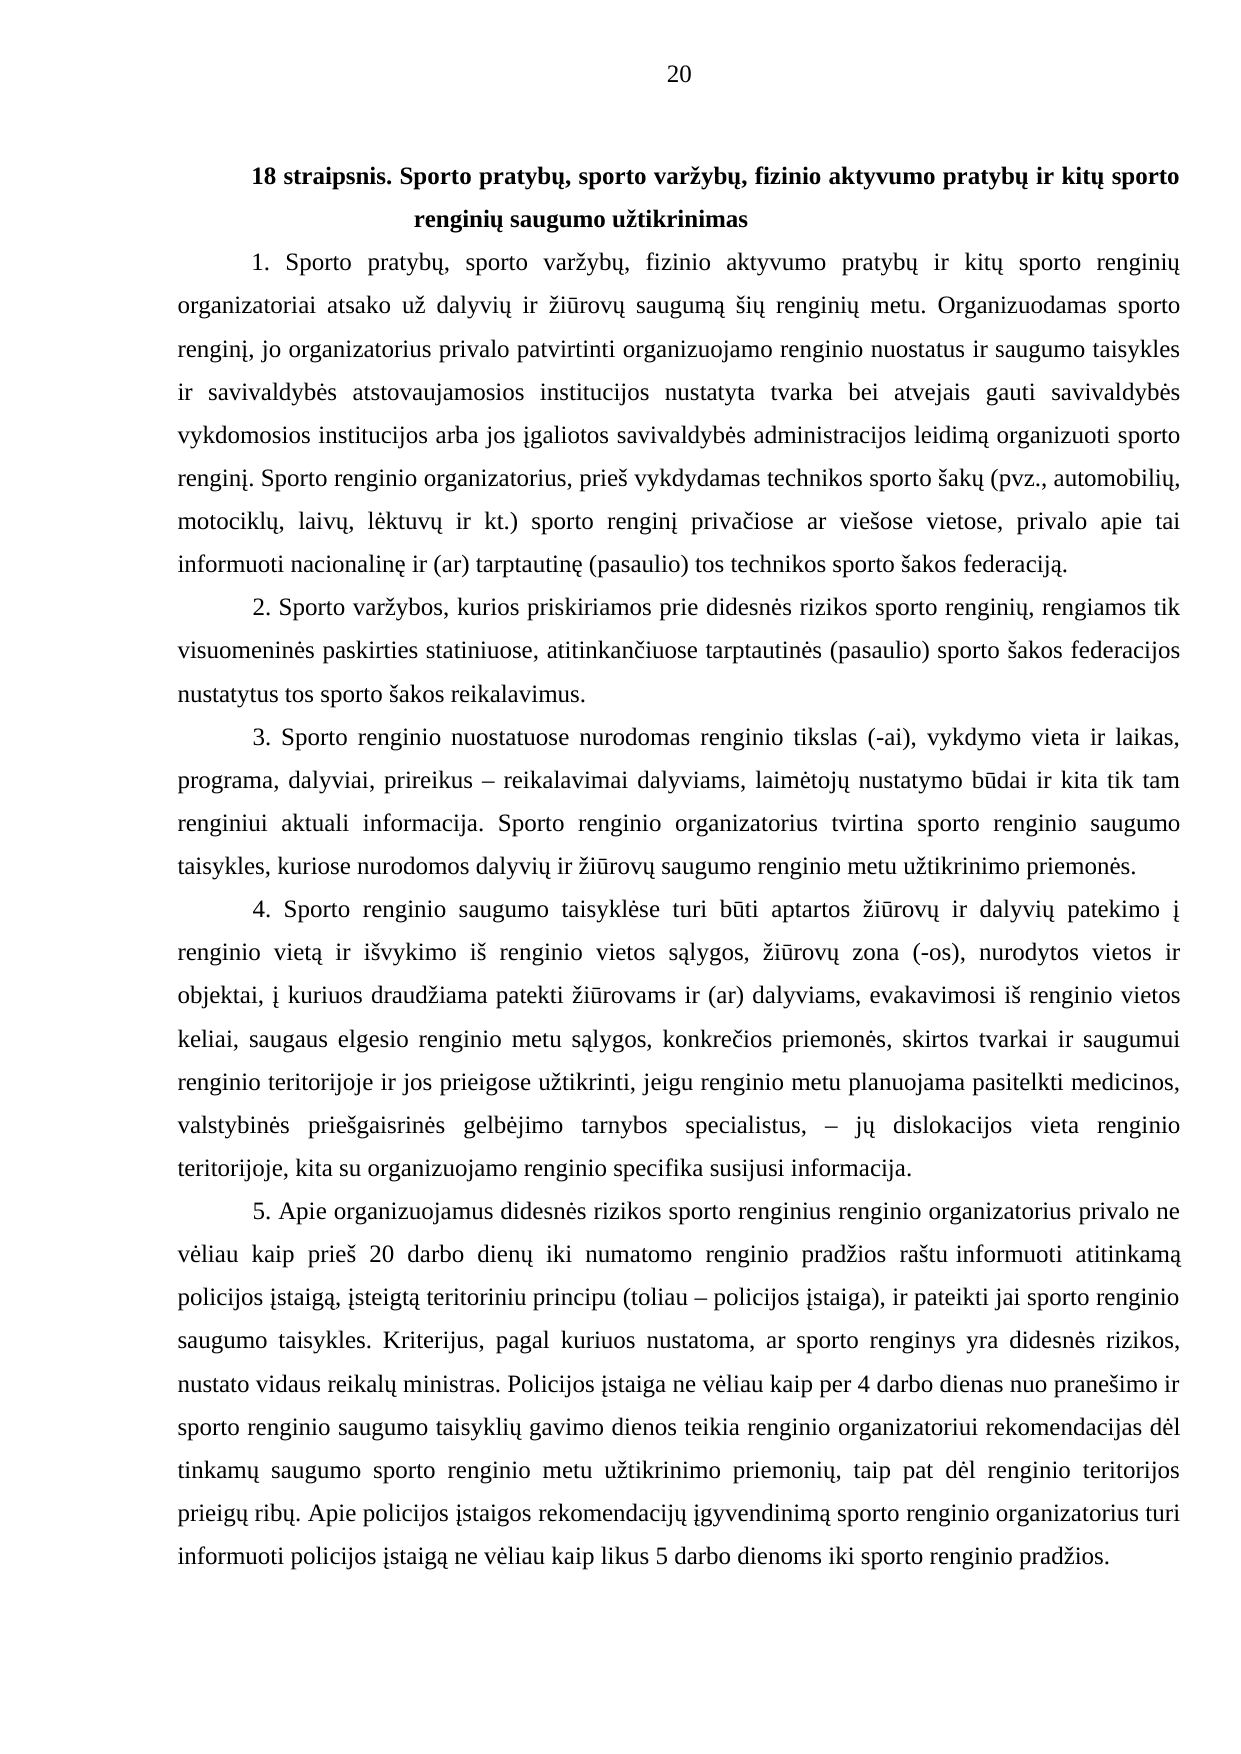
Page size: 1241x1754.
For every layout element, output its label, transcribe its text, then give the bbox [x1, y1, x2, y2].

text 3. Sporto renginio nuostatuose nurodomas renginio tikslas (-ai), vykdymo vieta ir laikas, programa, dalyviai, prireikus – reikalavimai dalyviams, laimėtojų nustatymo būdai ir kita tik tam renginiui aktuali informacija. Sporto renginio organizatorius tvirtina sporto renginio saugumo taisykles, kuriose nurodomos dalyvių ir žiūrovų saugumo renginio metu užtikrinimo priemonės. [177, 722, 1181, 880]
text 18 straipsnis. Sporto pratybų, sporto varžybų, fizinio aktyvumo pratybų ir kitų sporto renginių saugumo užtikrinimas [251, 161, 1181, 233]
text 4. Sporto renginio saugumo taisyklėse turi būti aptartos žiūrovų ir dalyvių patekimo į renginio vietą ir išvykimo iš renginio vietos sąlygos, žiūrovų zona (-os), nurodytos vietos ir objektai, į kuriuos draudžiama patekti žiūrovams ir (ar) dalyviams, evakavimosi iš renginio vietos keliai, saugaus elgesio renginio metu sąlygos, konkrečios priemonės, skirtos tvarkai ir saugumui renginio teritorijoje ir jos prieigose užtikrinti, jeigu renginio metu planuojama pasitelkti medicinos, valstybinės priešgaisrinės gelbėjimo tarnybos specialistus, – jų dislokacijos vieta renginio teritorijoje, kita su organizuojamo renginio specifika susijusi informacija. [177, 894, 1181, 1182]
text 1. Sporto pratybų, sporto varžybų, fizinio aktyvumo pratybų ir kitų sporto renginių organizatoriai atsako už dalyvių ir žiūrovų saugumą šių renginių metu. Organizuodamas sporto renginį, jo organizatorius privalo patvirtinti organizuojamo renginio nuostatus ir saugumo taisykles ir savivaldybės atstovaujamosios institucijos nustatyta tvarka bei atvejais gauti savivaldybės vykdomosios institucijos arba jos įgaliotos savivaldybės administracijos leidimą organizuoti sporto renginį. Sporto renginio organizatorius, prieš vykdydamas technikos sporto šakų (pvz., automobilių, motociklų, laivų, lėktuvų ir kt.) sporto renginį privačiose ar viešose vietose, privalo apie tai informuoti nacionalinę ir (ar) tarptautinę (pasaulio) tos technikos sporto šakos federaciją. [177, 247, 1181, 578]
text 2. Sporto varžybos, kurios priskiriamos prie didesnės rizikos sporto renginių, rengiamos tik visuomeninės paskirties statiniuose, atitinkančiuose tarptautinės (pasaulio) sporto šakos federacijos nustatytus tos sporto šakos reikalavimus. [177, 592, 1181, 707]
text 5. Apie organizuojamus didesnės rizikos sporto renginius renginio organizatorius privalo ne vėliau kaip prieš 20 darbo dienų iki numatomo renginio pradžios raštu informuoti atitinkamą policijos įstaigą, įsteigtą teritoriniu principu (toliau – policijos įstaiga), ir pateikti jai sporto renginio saugumo taisykles. Kriterijus, pagal kuriuos nustatoma, ar sporto renginys yra didesnės rizikos, nustato vidaus reikalų ministras. Policijos įstaiga ne vėliau kaip per 4 darbo dienas nuo pranešimo ir sporto renginio saugumo taisyklių gavimo dienos teikia renginio organizatoriui rekomendacijas dėl tinkamų saugumo sporto renginio metu užtikrinimo priemonių, taip pat dėl renginio teritorijos prieigų ribų. Apie policijos įstaigos rekomendacijų įgyvendinimą sporto renginio organizatorius turi informuoti policijos įstaigą ne vėliau kaip likus 5 darbo dienoms iki sporto renginio pradžios. [177, 1196, 1181, 1570]
